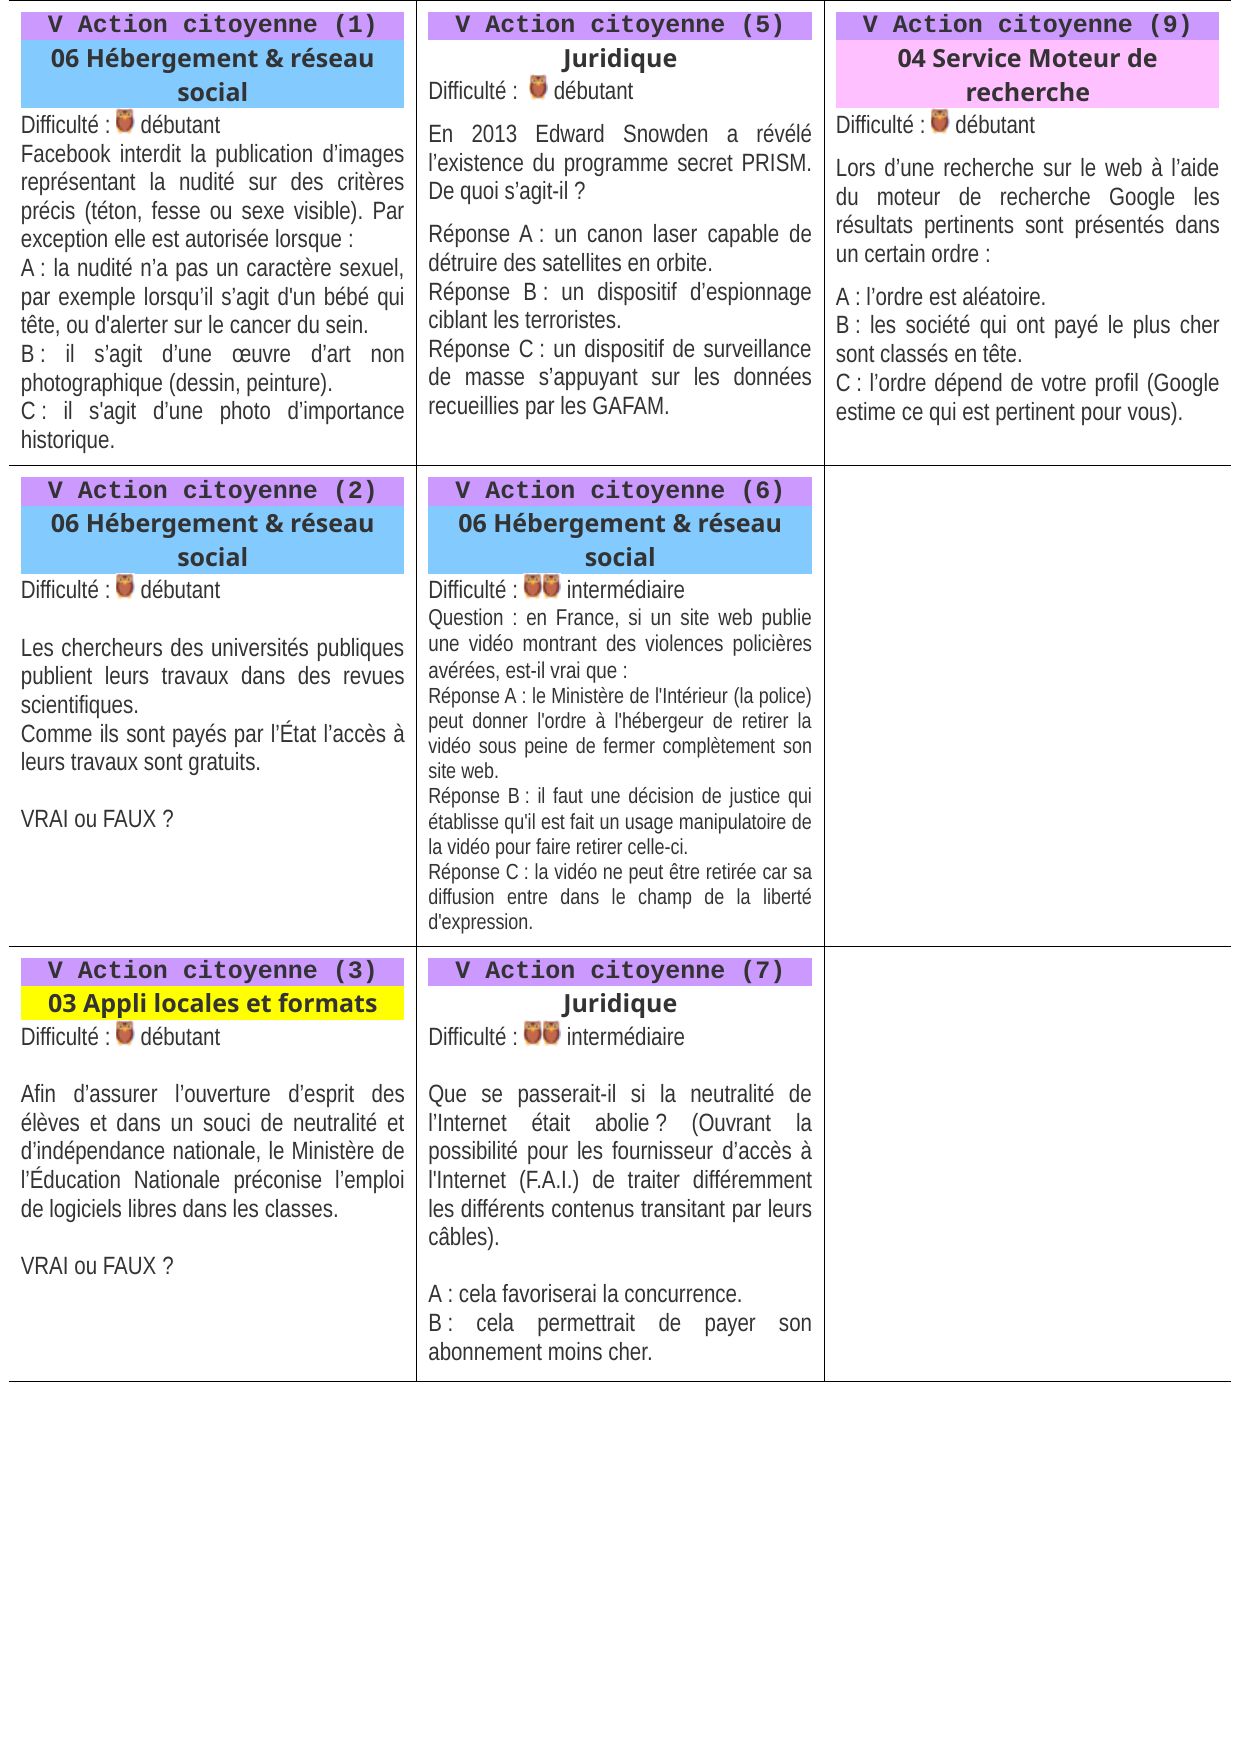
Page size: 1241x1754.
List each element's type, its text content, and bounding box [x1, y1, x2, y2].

table_cell [825, 947, 1231, 1381]
picture [529, 74, 548, 100]
picture [930, 108, 950, 134]
table_cell V Action citoyenne (6) 06 Hébergement & réseau social Difficulté : intermédiaire Question : en France, si un site web publie une vidéo montrant des violences policières avérées, est-il vrai que : Réponse A : le Ministère de l'Intérieur (la police) peut donner l'ordre à l'hébergeur de retirer la vidéo sous peine de fermer complètement son site web. Réponse B : il faut une décision de justice qui établisse qu'il est fait un usage manipulatoire de la vidéo pour faire retirer celle-ci. Réponse C : la vidéo ne peut être retirée car sa diffusion entre dans le champ de la liberté d'expression. [417, 466, 824, 946]
table_cell V Action citoyenne (2) 06 Hébergement & réseau social Difficulté : débutant Les chercheurs des universités publiques publient leurs travaux dans des revues scientifiques. Comme ils sont payés par l’État l’accès à leurs travaux sont gratuits. VRAI ou FAUX ? [9, 466, 416, 946]
picture [116, 108, 135, 134]
table_cell V Action citoyenne (9) 04 Service Moteur de recherche Difficulté : débutant Lors d’une recherche sur le web à l’aide du moteur de recherche Google les résultats pertinents sont présentés dans un certain ordre : A : l’ordre est aléatoire. B : les société qui ont payé le plus cher sont classés en tête. C : l’ordre dépend de votre profil (Google estime ce qui est pertinent pour vous). [825, 1, 1231, 465]
table_cell V Action citoyenne (1) 06 Hébergement & réseau social Difficulté : débutant Facebook interdit la publication d’images représentant la nudité sur des critères précis (téton, fesse ou sexe visible). Par exception elle est autorisée lorsque : A : la nudité n’a pas un caractère sexuel, par exemple lorsqu’il s’agit d'un bébé qui tête, ou d'alerter sur le cancer du sein. B : il s’agit d’une œuvre d’art non photographique (dessin, peinture). C : il s'agit d’une photo d’importance historique. [9, 1, 416, 465]
picture [116, 1020, 135, 1046]
table_cell V Action citoyenne (7) Juridique Difficulté : intermédiaire Que se passerait-il si la neutralité de l’Internet était abolie ? (Ouvrant la possibilité pour les fournisseur d’accès à l'Internet (F.A.I.) de traiter différemment les différents contenus transitant par leurs câbles). A : cela favoriserai la concurrence. B : cela permettrait de payer son abonnement moins cher. [417, 947, 824, 1381]
table_cell [825, 466, 1231, 946]
table_cell V Action citoyenne (3) 03 Appli locales et formats Difficulté : débutant Afin d’assurer l’ouverture d’esprit des élèves et dans un souci de neutralité et d’indépendance nationale, le Ministère de l’Éducation Nationale préconise l’emploi de logiciels libres dans les classes. VRAI ou FAUX ? [9, 947, 416, 1381]
table_cell V Action citoyenne (5) Juridique Difficulté : débutant En 2013 Edward Snowden a révélé l’existence du programme secret PRISM. De quoi s’agit-il ? Réponse A : un canon laser capable de détruire des satellites en orbite. Réponse B : un dispositif d’espionnage ciblant les terroristes. Réponse C : un dispositif de surveillance de masse s’appuyant sur les données recueillies par les GAFAM. [417, 1, 824, 465]
picture [523, 573, 561, 599]
picture [116, 573, 135, 599]
picture [523, 1020, 561, 1046]
